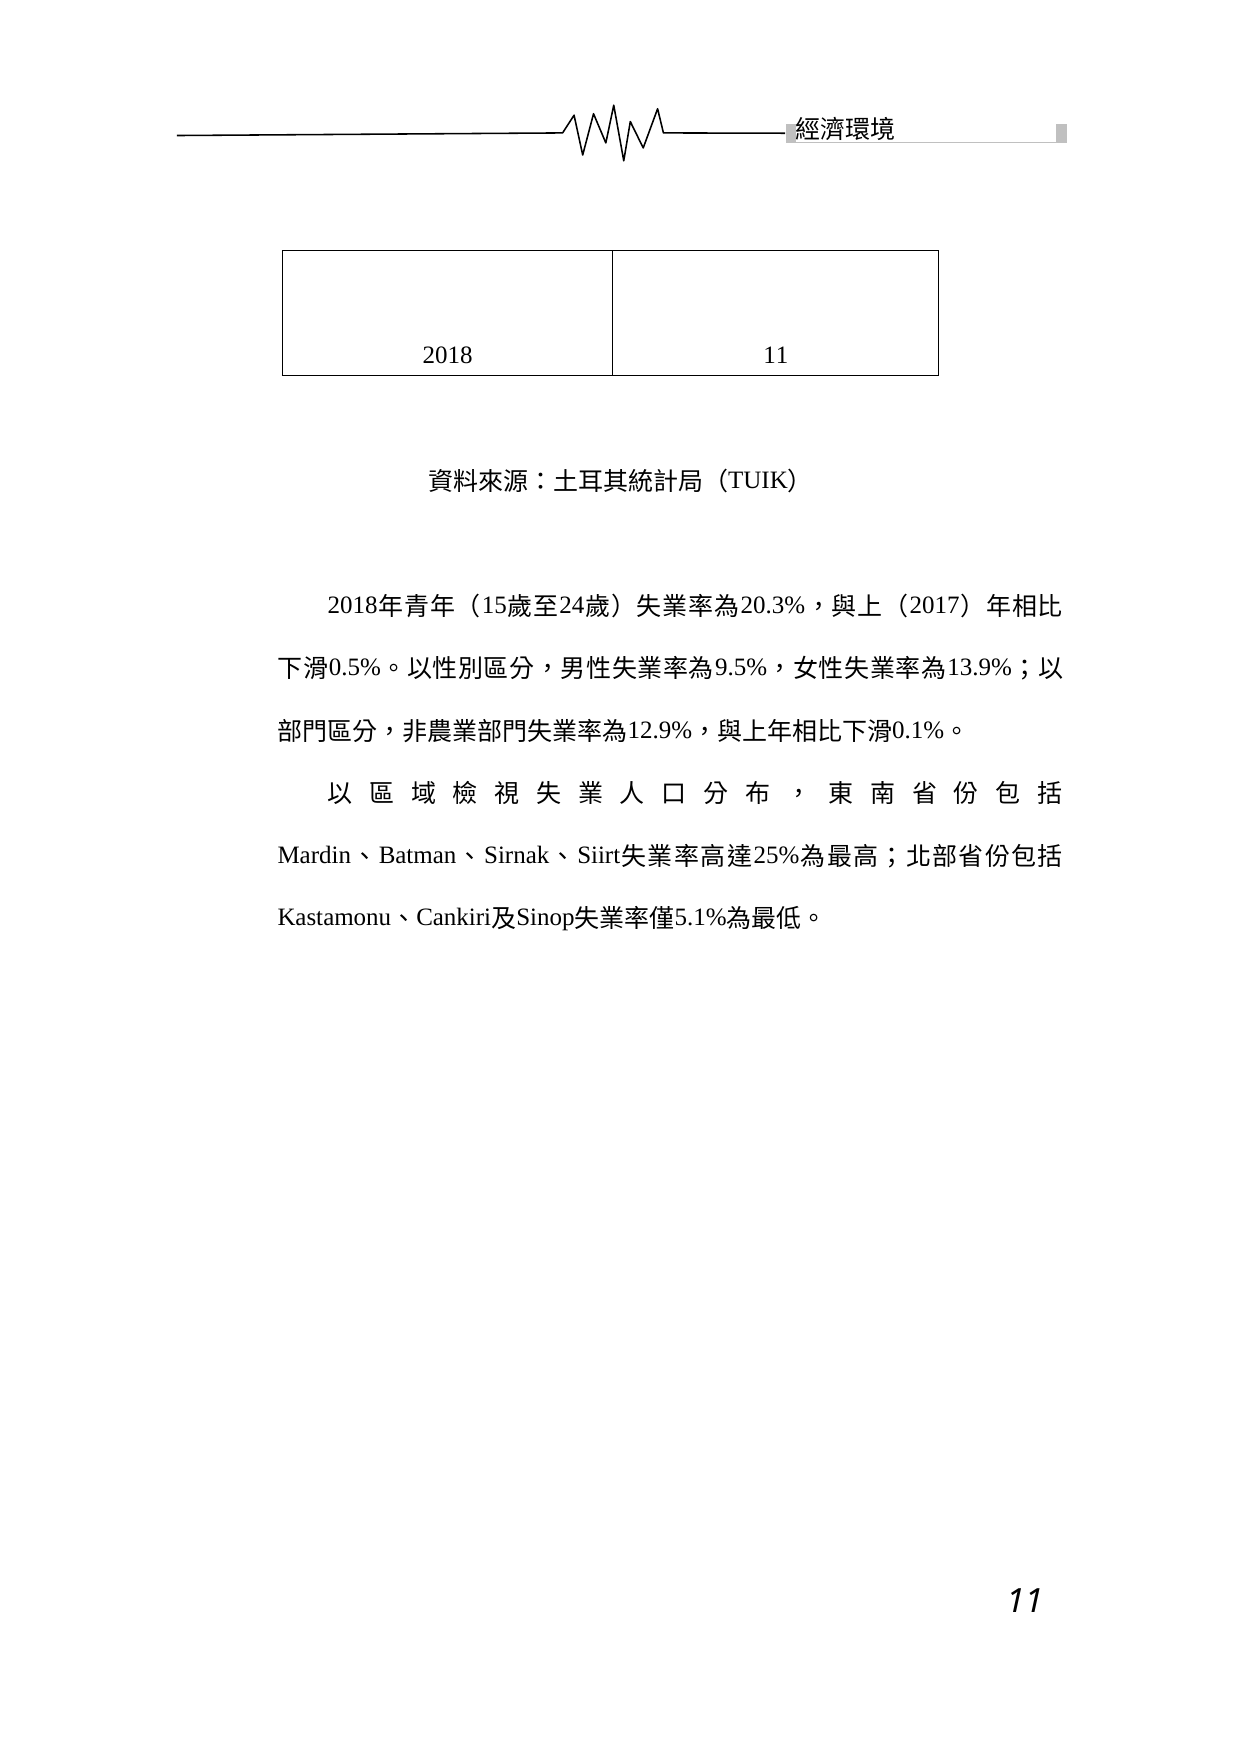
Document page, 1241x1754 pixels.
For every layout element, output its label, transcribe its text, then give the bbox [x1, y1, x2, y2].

table_cell 2018 [283, 251, 612, 375]
text 資料來源：土耳其統計局（TUIK） [177, 438, 1063, 500]
table_cell 11 [613, 251, 938, 375]
text 2018年青年（15歲至24歲）失業率為20.3%，與上（2017）年相比下滑0.5%。以性別區分，男性失業率為9.5%，女性失業率為13.9%；以部門區分，非農業部門失業率為12.9%，與上年相比下滑0.1%。 [277, 563, 1063, 750]
text 以區域檢視失業人口分布，東南省份包括 Mardin、Batman、Sirnak、Siirt失業率高達25%為最高；北部省份包括Kastamonu、Cankiri及Sinop失業率僅5.1%為最低。 [277, 750, 1063, 938]
